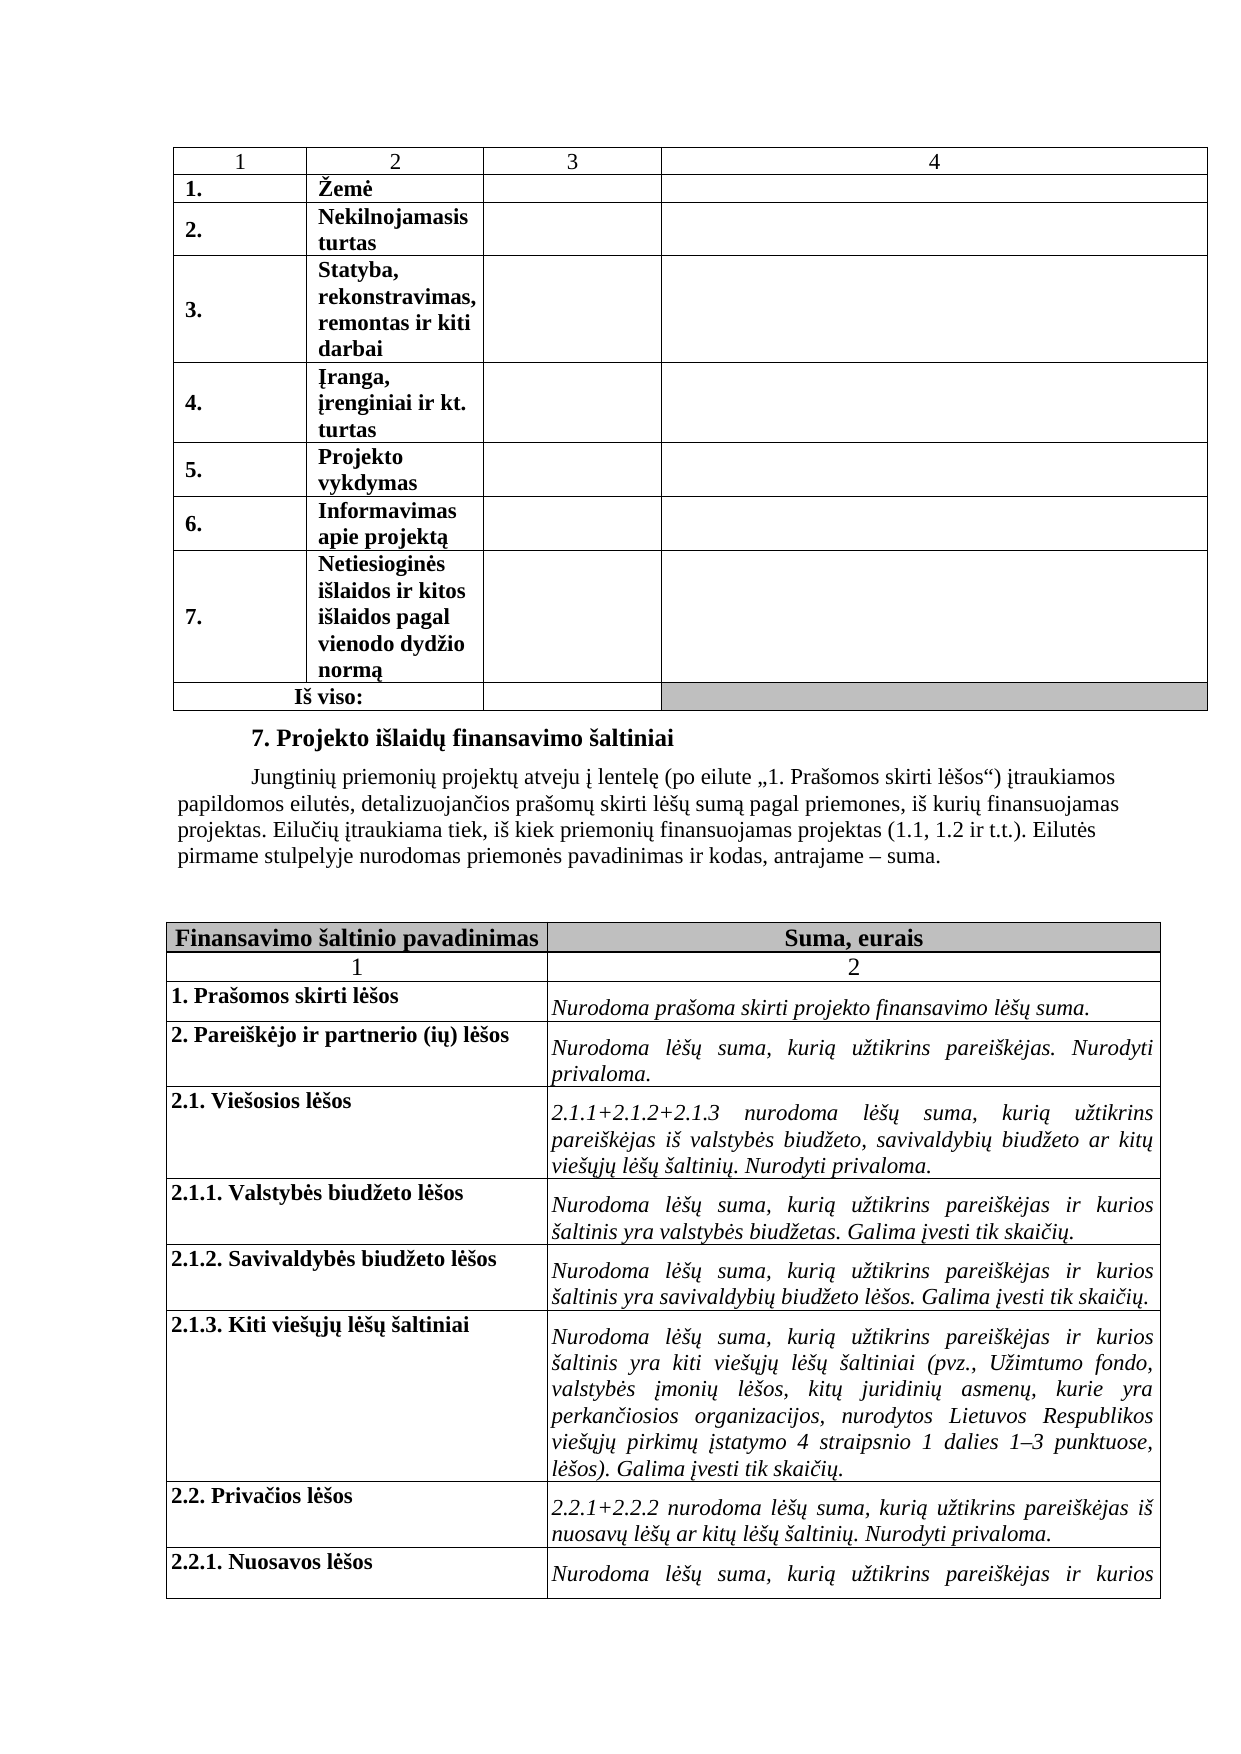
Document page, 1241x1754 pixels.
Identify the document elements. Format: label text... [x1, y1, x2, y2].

table_cell [662, 551, 1207, 682]
table_cell Nekilnojamasis turtas [307, 203, 483, 255]
table_cell [662, 443, 1207, 496]
table_cell [662, 203, 1207, 255]
table_cell [662, 363, 1207, 442]
table_cell [484, 443, 661, 496]
table_cell Žemė [307, 175, 483, 202]
table_cell [484, 256, 661, 362]
table_cell 3 [484, 148, 661, 174]
table_cell Projekto vykdymas [307, 443, 483, 496]
table_cell 2.1. Viešosios lėšos [167, 1087, 547, 1178]
table_cell 7. [174, 551, 306, 682]
text Jungtinių priemonių projektų atveju į lentelę (po eilute „1. Prašomos skirti lėšos“) įtraukiamos papildomos eilutės, detalizuojančios prašomų skirti lėšų sumą pagal priemones, iš kurių finansuojamas projektas. Eilučių įtraukiama tiek, iš kiek priemonių finansuojamas projektas (1.1, 1.2 ir t.t.). Eilutės pirmame stulpelyje nurodomas priemonės pavadinimas ir kodas, antrajame – suma. [177, 763, 1181, 869]
table_cell Informavimas apie projektą [307, 497, 483, 549]
table_cell 1 [167, 953, 547, 981]
table_cell [662, 683, 1207, 710]
table_cell 2.1.3. Kiti viešųjų lėšų šaltiniai [167, 1311, 547, 1481]
table_cell 1. Prašomos skirti lėšos [167, 982, 547, 1021]
table_cell Statyba, rekonstravimas, remontas ir kiti darbai [307, 256, 483, 362]
table_cell 2.2. Privačios lėšos [167, 1482, 547, 1547]
table_cell 2.2.1+2.2.2 nurodoma lėšų suma, kurią užtikrins pareiškėjas iš nuosavų lėšų ar kitų lėšų šaltinių. Nurodyti privaloma. [548, 1482, 1160, 1547]
table_cell 2. Pareiškėjo ir partnerio (ių) lėšos [167, 1022, 547, 1086]
table_cell 2 [307, 148, 483, 174]
table_cell [484, 363, 661, 442]
table_cell 4 [662, 148, 1207, 174]
table_header Finansavimo šaltinio pavadinimas [167, 923, 547, 951]
table_cell [484, 497, 661, 549]
table_cell 2. [174, 203, 306, 255]
table_cell [484, 203, 661, 255]
table_cell Nurodoma lėšų suma, kurią užtikrins pareiškėjas. Nurodyti privaloma. [548, 1022, 1160, 1086]
table_cell [662, 497, 1207, 549]
table_header Suma, eurais [548, 923, 1160, 951]
table_cell 2.1.1+2.1.2+2.1.3 nurodoma lėšų suma, kurią užtikrins pareiškėjas iš valstybės biudžeto, savivaldybių biudžeto ar kitų viešųjų lėšų šaltinių. Nurodyti privaloma. [548, 1087, 1160, 1178]
table_cell 2.1.1. Valstybės biudžeto lėšos [167, 1179, 547, 1244]
text 7. Projekto išlaidų finansavimo šaltiniai [177, 723, 1181, 751]
table_cell Nurodoma prašoma skirti projekto finansavimo lėšų suma. [548, 982, 1160, 1021]
table_cell 2.2.1. Nuosavos lėšos [167, 1548, 547, 1598]
table_cell 6. [174, 497, 306, 549]
table_cell 2.1.2. Savivaldybės biudžeto lėšos [167, 1245, 547, 1310]
table_cell Nurodoma lėšų suma, kurią užtikrins pareiškėjas ir kurios šaltinis yra nuosavos lėšos. Galima įvesti tik skaičių. [548, 1548, 1160, 1598]
table_cell [484, 175, 661, 202]
table_cell [662, 256, 1207, 362]
table_cell 3. [174, 256, 306, 362]
table_cell 2 [548, 953, 1160, 981]
table_cell 5. [174, 443, 306, 496]
table_cell Nurodoma lėšų suma, kurią užtikrins pareiškėjas ir kurios šaltinis yra kiti viešųjų lėšų šaltiniai (pvz., Užimtumo fondo, valstybės įmonių lėšos, kitų juridinių asmenų, kurie yra perkančiosios organizacijos, nurodytos Lietuvos Respublikos viešųjų pirkimų įstatymo 4 straipsnio 1 dalies 1–3 punktuose, lėšos). Galima įvesti tik skaičių. [548, 1311, 1160, 1481]
table_cell Nurodoma lėšų suma, kurią užtikrins pareiškėjas ir kurios šaltinis yra valstybės biudžetas. Galima įvesti tik skaičių. [548, 1179, 1160, 1244]
table_cell 1. [174, 175, 306, 202]
table_cell 1 [174, 148, 306, 174]
table_cell 4. [174, 363, 306, 442]
table_cell [662, 175, 1207, 202]
table_cell Netiesioginės išlaidos ir kitos išlaidos pagal vienodo dydžio normą [307, 551, 483, 682]
table_cell [484, 683, 661, 710]
table_cell Įranga, įrenginiai ir kt. turtas [307, 363, 483, 442]
table_cell Nurodoma lėšų suma, kurią užtikrins pareiškėjas ir kurios šaltinis yra savivaldybių biudžeto lėšos. Galima įvesti tik skaičių. [548, 1245, 1160, 1310]
table_cell [484, 551, 661, 682]
table_cell Iš viso: [174, 683, 483, 710]
